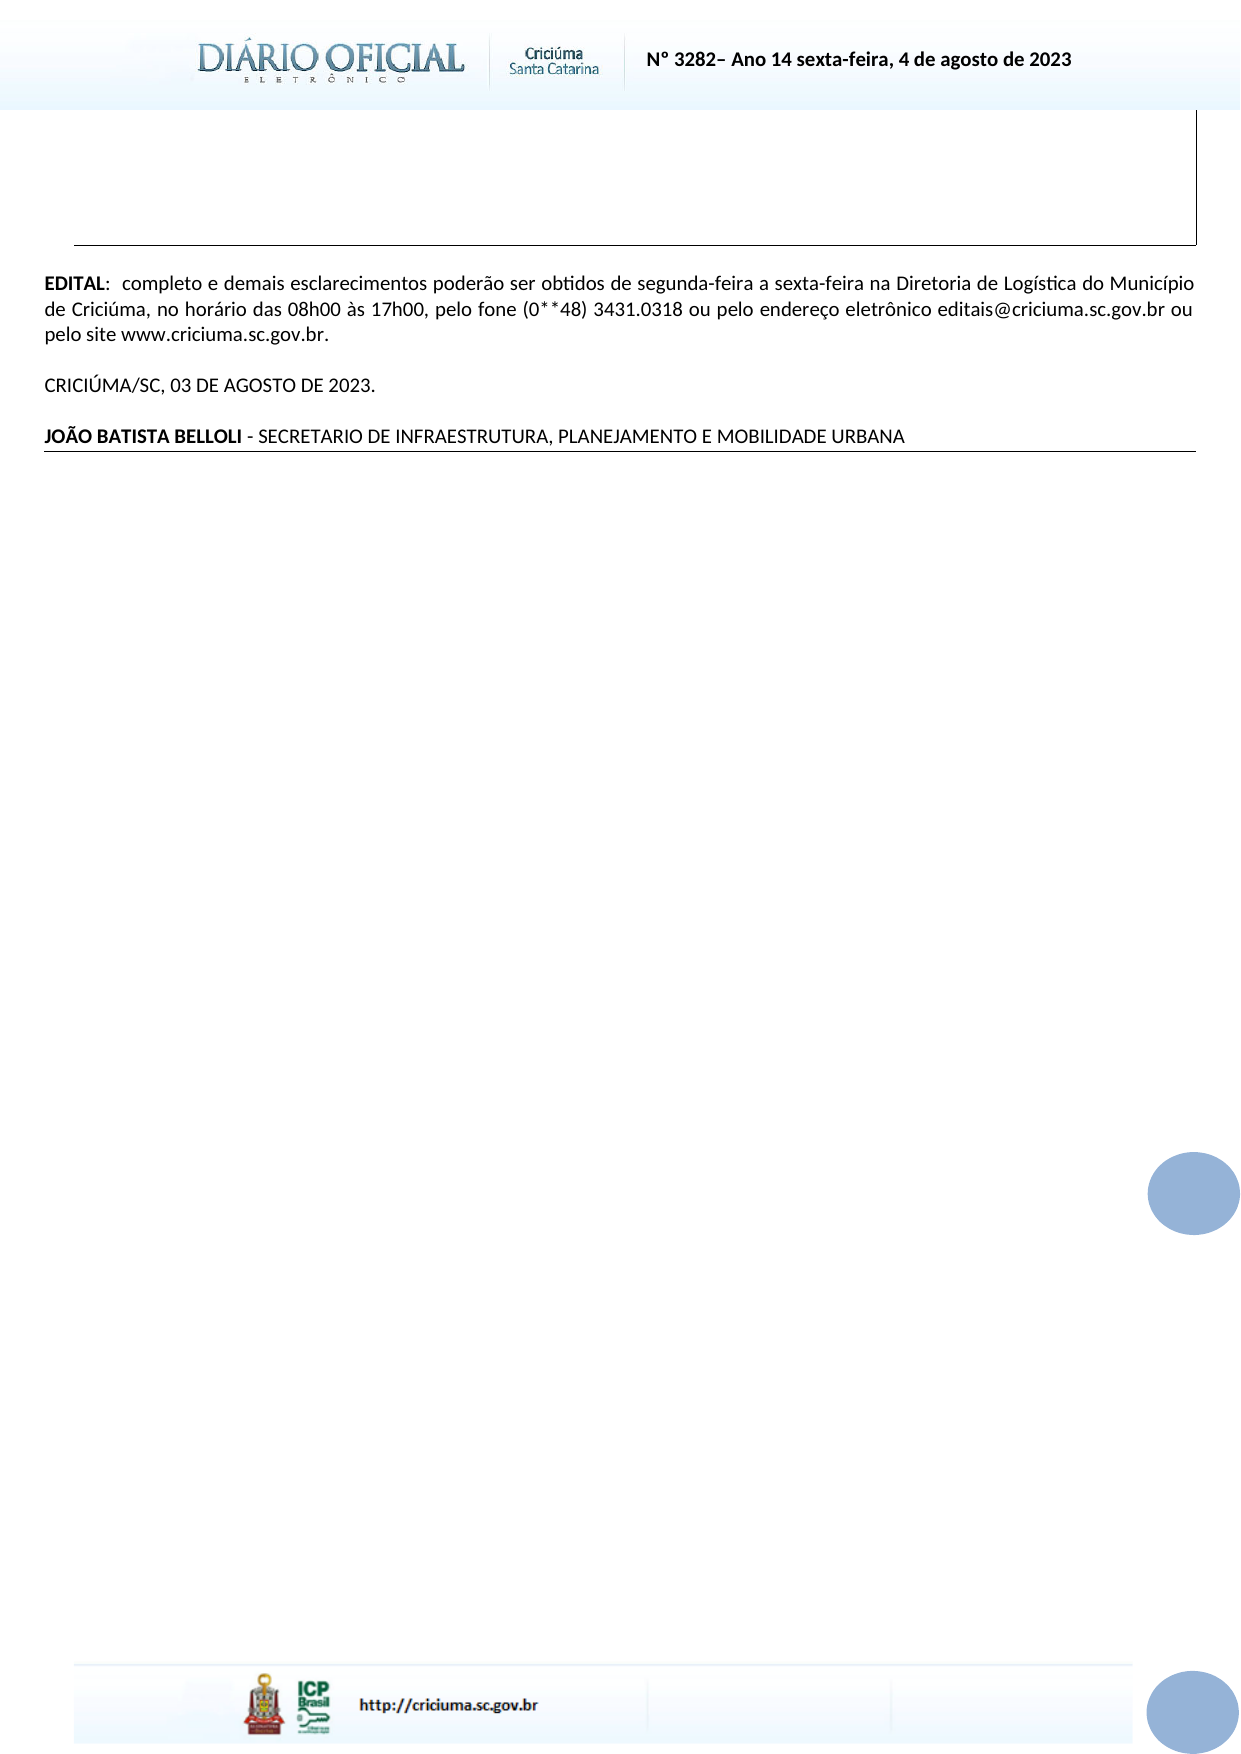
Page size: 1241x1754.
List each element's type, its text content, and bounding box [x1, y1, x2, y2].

text EDITAL: completo e demais esclarecimentos poderão ser obtidos de segunda-feira a sexta-feira na Diretoria de Logística do Município de Criciúma, no horário das 08h00 às 17h00, pelo fone (0**48) 3431.0318 ou pelo endereço eletrônico editais@criciuma.sc.gov.br ou pelo site www.criciuma.sc.gov.br. [44, 271, 1196, 347]
text JOÃO BATISTA BELLOLI - SECRETARIO DE INFRAESTRUTURA, PLANEJAMENTO E MOBILIDADE URBANA [44, 423, 1196, 451]
text CRICIÚMA/SC, 03 DE AGOSTO DE 2023. [44, 372, 1196, 398]
